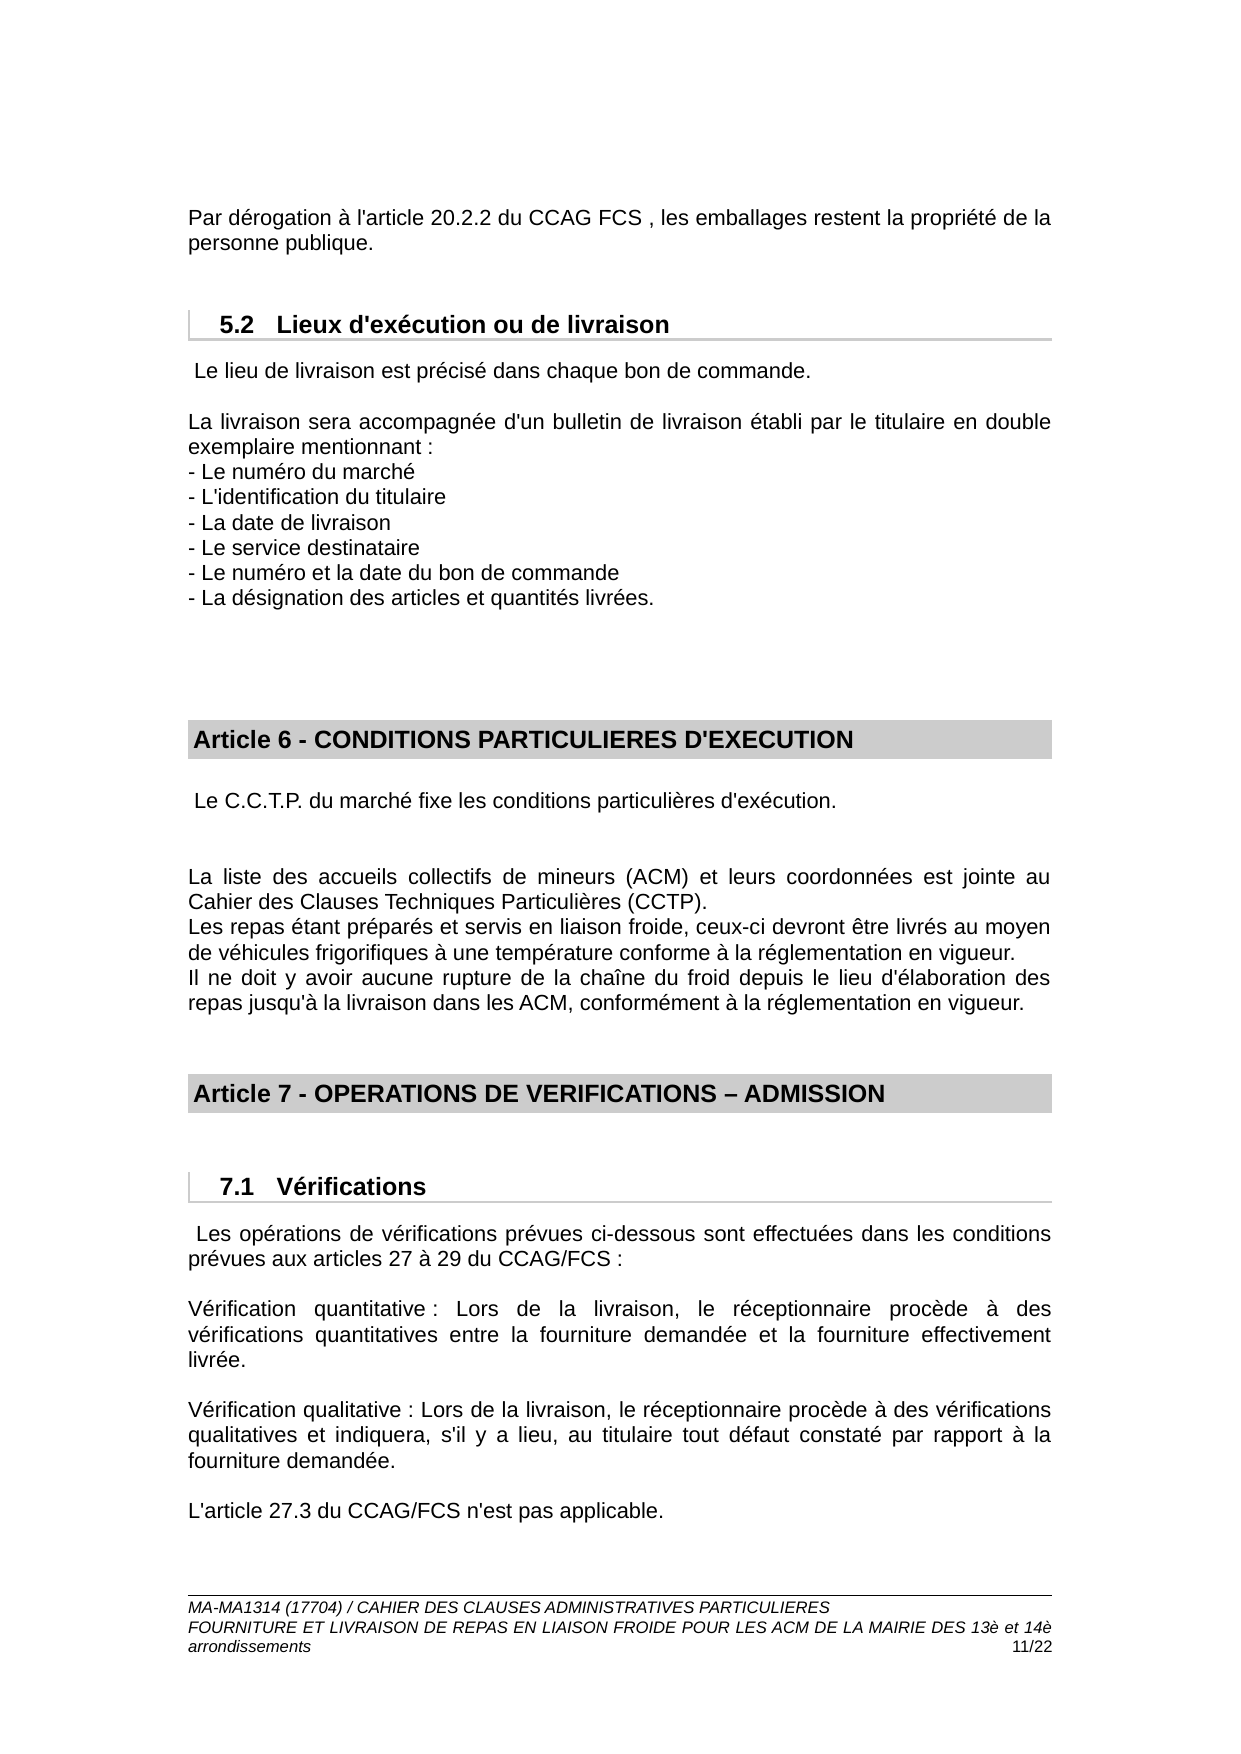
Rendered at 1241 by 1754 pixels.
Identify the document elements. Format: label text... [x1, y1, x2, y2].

text - Le numéro et la date du bon de commande [188, 560, 1052, 585]
text - La date de livraison [188, 509, 1052, 535]
subtitle CONDITIONS PARTICULIERES D'EXECUTION [190, 722, 1050, 757]
text Par dérogation à l'article 20.2.2 du CCAG FCS , les emballages restent la propriété de la personne publique. [188, 204, 1052, 255]
text - L'identification du titulaire [188, 484, 1052, 509]
text La livraison sera accompagnée d'un bulletin de livraison établi par le titulaire en double exemplaire mentionnant : [188, 409, 1052, 459]
text Les opérations de vérifications prévues ci-dessous sont effectuées dans les conditions prévues aux articles 27 à 29 du CCAG/FCS : [188, 1221, 1052, 1271]
subtitle Lieux d'exécution ou de livraison [190, 310, 1052, 338]
text - La désignation des articles et quantités livrées. [188, 585, 1052, 610]
text Vérification qualitative : Lors de la livraison, le réceptionnaire procède à des vérifications qualitatives et indiquera, s'il y a lieu, au titulaire tout défaut constaté par rapport à la fourniture demandée. [188, 1397, 1052, 1473]
text Le lieu de livraison est précisé dans chaque bon de commande. [188, 358, 1052, 383]
text - Le numéro du marché [188, 459, 1052, 484]
text La liste des accueils collectifs de mineurs (ACM) et leurs coordonnées est jointe au Cahier des Clauses Techniques Particulières (CCTP). [188, 864, 1052, 914]
text Vérification quantitative : Lors de la livraison, le réceptionnaire procède à des vérifications quantitatives entre la fourniture demandée et la fourniture effectivement livrée. [188, 1296, 1052, 1372]
text Les repas étant préparés et servis en liaison froide, ceux-ci devront être livrés au moyen de véhicules frigorifiques à une température conforme à la réglementation en vigueur. [188, 914, 1052, 965]
subtitle OPERATIONS DE VERIFICATIONS – ADMISSION [190, 1076, 1050, 1111]
text Le C.C.T.P. du marché fixe les conditions particulières d'exécution. [188, 788, 1052, 813]
text Il ne doit y avoir aucune rupture de la chaîne du froid depuis le lieu d'élaboration des repas jusqu'à la livraison dans les ACM, conformément à la réglementation en vigueur. [188, 965, 1052, 1015]
text - Le service destinataire [188, 535, 1052, 560]
text L'article 27.3 du CCAG/FCS n'est pas applicable. [188, 1498, 1052, 1523]
subtitle Vérifications [190, 1172, 1052, 1201]
